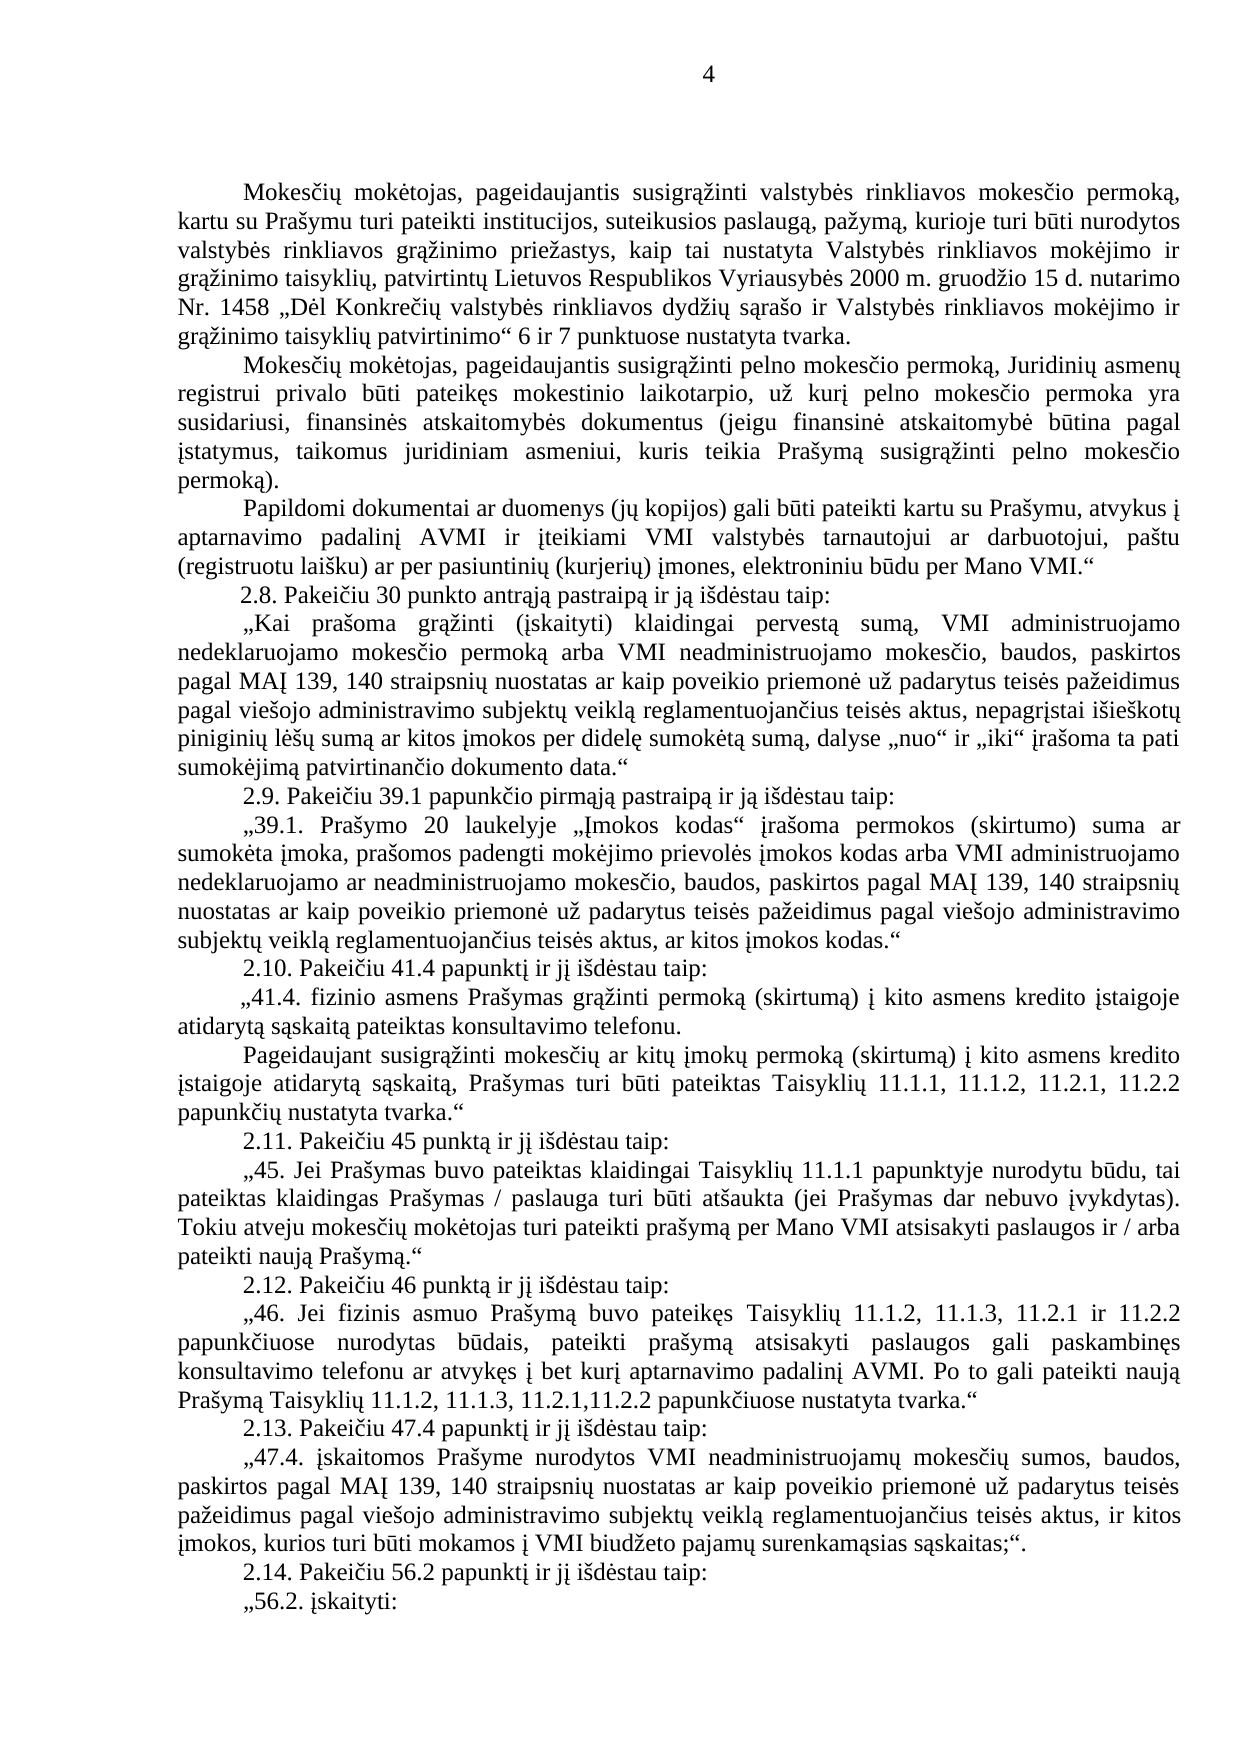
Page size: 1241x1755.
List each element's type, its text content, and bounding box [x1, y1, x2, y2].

text „39.1. Prašymo 20 laukelyje „Įmokos kodas“ įrašoma permokos (skirtumo) suma ar sumokėta įmoka, prašomos padengti mokėjimo prievolės įmokos kodas arba VMI administruojamo nedeklaruojamo ar neadministruojamo mokesčio, baudos, paskirtos pagal MAĮ 139, 140 straipsnių nuostatas ar kaip poveikio priemonė už padarytus teisės pažeidimus pagal viešojo administravimo subjektų veiklą reglamentuojančius teisės aktus, ar kitos įmokos kodas.“ [177, 810, 1181, 953]
text 2.9. Pakeičiu 39.1 papunkčio pirmąją pastraipą ir ją išdėstau taip: [177, 781, 1181, 810]
text 2.14. Pakeičiu 56.2 papunktį ir jį išdėstau taip: [177, 1557, 1181, 1586]
text „41.4. fizinio asmens Prašymas grąžinti permoką (skirtumą) į kito asmens kredito įstaigoje atidarytą sąskaitą pateiktas konsultavimo telefonu. [177, 982, 1181, 1040]
text „56.2. įskaityti: [177, 1586, 1181, 1615]
text „Kai prašoma grąžinti (įskaityti) klaidingai pervestą sumą, VMI administruojamo nedeklaruojamo mokesčio permoką arba VMI neadministruojamo mokesčio, baudos, paskirtos pagal MAĮ 139, 140 straipsnių nuostatas ar kaip poveikio priemonė už padarytus teisės pažeidimus pagal viešojo administravimo subjektų veiklą reglamentuojančius teisės aktus, nepagrįstai išieškotų piniginių lėšų sumą ar kitos įmokos per didelę sumokėtą sumą, dalyse „nuo“ ir „iki“ įrašoma ta pati sumokėjimą patvirtinančio dokumento data.“ [177, 608, 1181, 781]
text 2.11. Pakeičiu 45 punktą ir jį išdėstau taip: [177, 1126, 1181, 1155]
text Papildomi dokumentai ar duomenys (jų kopijos) gali būti pateikti kartu su Prašymu, atvykus į aptarnavimo padalinį AVMI ir įteikiami VMI valstybės tarnautojui ar darbuotojui, paštu (registruotu laišku) ar per pasiuntinių (kurjerių) įmones, elektroniniu būdu per Mano VMI.“ [177, 493, 1181, 580]
text 2.10. Pakeičiu 41.4 papunktį ir jį išdėstau taip: [177, 953, 1181, 982]
text Pageidaujant susigrąžinti mokesčių ar kitų įmokų permoką (skirtumą) į kito asmens kredito įstaigoje atidarytą sąskaitą, Prašymas turi būti pateiktas Taisyklių 11.1.1, 11.1.2, 11.2.1, 11.2.2 papunkčių nustatyta tvarka.“ [177, 1040, 1181, 1126]
text Mokesčių mokėtojas, pageidaujantis susigrąžinti pelno mokesčio permoką, Juridinių asmenų registrui privalo būti pateikęs mokestinio laikotarpio, už kurį pelno mokesčio permoka yra susidariusi, finansinės atskaitomybės dokumentus (jeigu finansinė atskaitomybė būtina pagal įstatymus, taikomus juridiniam asmeniui, kuris teikia Prašymą susigrąžinti pelno mokesčio permoką). [177, 350, 1181, 493]
text 2.12. Pakeičiu 46 punktą ir jį išdėstau taip: [177, 1270, 1181, 1298]
text 2.13. Pakeičiu 47.4 papunktį ir jį išdėstau taip: [177, 1413, 1181, 1442]
text „46. Jei fizinis asmuo Prašymą buvo pateikęs Taisyklių 11.1.2, 11.1.3, 11.2.1 ir 11.2.2 papunkčiuose nurodytas būdais, pateikti prašymą atsisakyti paslaugos gali paskambinęs konsultavimo telefonu ar atvykęs į bet kurį aptarnavimo padalinį AVMI. Po to gali pateikti naują Prašymą Taisyklių 11.1.2, 11.1.3, 11.2.1,11.2.2 papunkčiuose nustatyta tvarka.“ [177, 1298, 1181, 1413]
text Mokesčių mokėtojas, pageidaujantis susigrąžinti valstybės rinkliavos mokesčio permoką, kartu su Prašymu turi pateikti institucijos, suteikusios paslaugą, pažymą, kurioje turi būti nurodytos valstybės rinkliavos grąžinimo priežastys, kaip tai nustatyta Valstybės rinkliavos mokėjimo ir grąžinimo taisyklių, patvirtintų Lietuvos Respublikos Vyriausybės 2000 m. gruodžio 15 d. nutarimo Nr. 1458 „Dėl Konkrečių valstybės rinkliavos dydžių sąrašo ir Valstybės rinkliavos mokėjimo ir grąžinimo taisyklių patvirtinimo“ 6 ir 7 punktuose nustatyta tvarka. [177, 177, 1181, 350]
text „45. Jei Prašymas buvo pateiktas klaidingai Taisyklių 11.1.1 papunktyje nurodytu būdu, tai pateiktas klaidingas Prašymas / paslauga turi būti atšaukta (jei Prašymas dar nebuvo įvykdytas). Tokiu atveju mokesčių mokėtojas turi pateikti prašymą per Mano VMI atsisakyti paslaugos ir / arba pateikti naują Prašymą.“ [177, 1155, 1181, 1270]
text 2.8. Pakeičiu 30 punkto antrąją pastraipą ir ją išdėstau taip: [177, 580, 1181, 608]
text „47.4. įskaitomos Prašyme nurodytos VMI neadministruojamų mokesčių sumos, baudos, paskirtos pagal MAĮ 139, 140 straipsnių nuostatas ar kaip poveikio priemonė už padarytus teisės pažeidimus pagal viešojo administravimo subjektų veiklą reglamentuojančius teisės aktus, ir kitos įmokos, kurios turi būti mokamos į VMI biudžeto pajamų surenkamąsias sąskaitas;“. [177, 1442, 1181, 1557]
